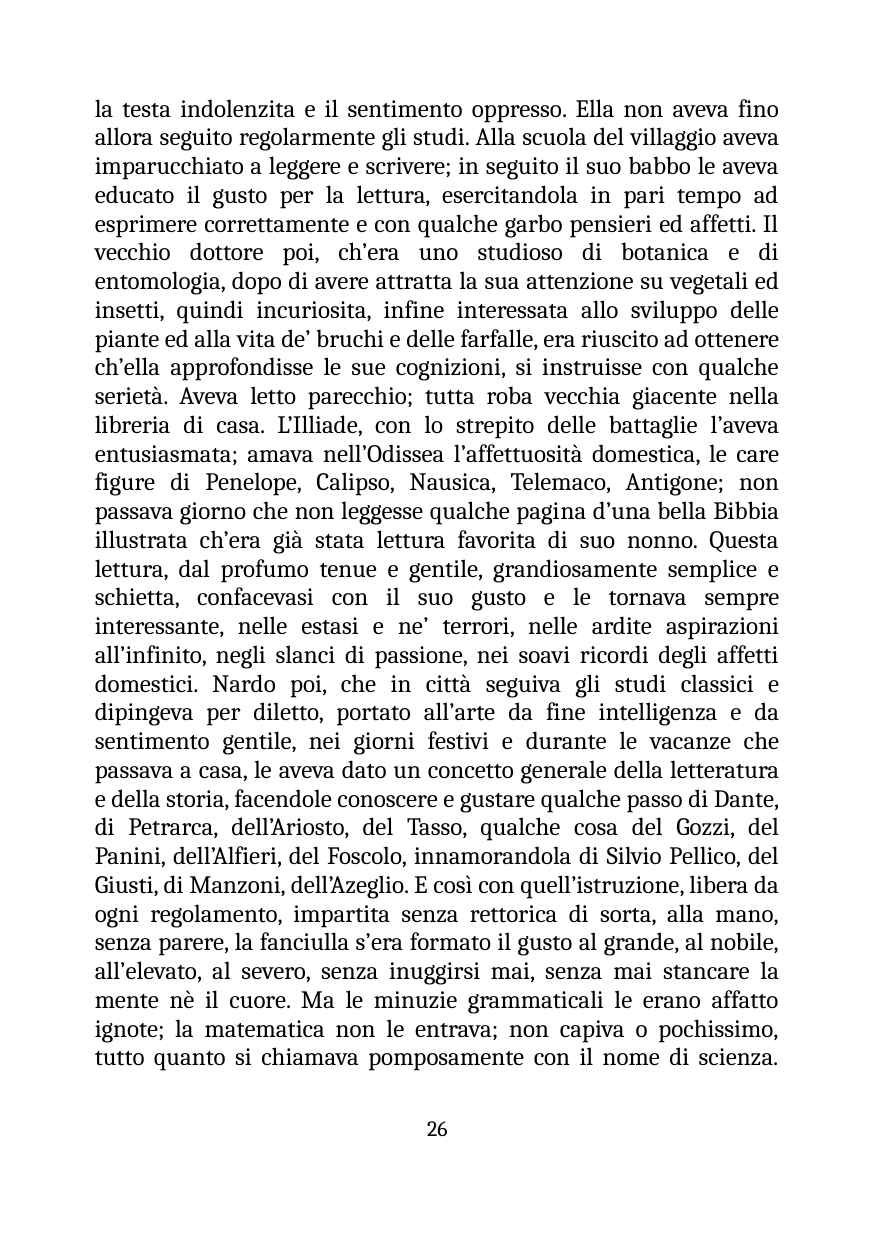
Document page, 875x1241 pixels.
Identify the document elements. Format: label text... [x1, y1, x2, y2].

text la testa indolenzita e il sentimento oppresso. Ella non aveva fino allora seguito regolarmente gli studi. Alla scuola del villaggio aveva imparucchiato a leggere e scrivere; in seguito il suo babbo le aveva educato il gusto per la lettura, esercitandola in pari tempo ad esprimere correttamente e con qualche garbo pensieri ed affetti. Il vecchio dottore poi, ch’era uno studioso di botanica e di entomologia, dopo di avere attratta la sua attenzione su vegetali ed insetti, quindi incuriosita, infine interessata allo sviluppo delle piante ed alla vita de’ bruchi e delle farfalle, era riuscito ad ottenere ch’ella approfondisse le sue cognizioni, si instruisse con qualche serietà. Aveva letto parecchio; tutta roba vecchia giacente nella libreria di casa. L’Illiade, con lo strepito delle battaglie l’aveva entusiasmata; amava nell’Odissea l’affettuosità domestica, le care figure di Penelope, Calipso, Nausica, Telemaco, Antigone; non passava giorno che non leggesse qualche pagina d’una bella Bibbia illustrata ch’era già stata lettura favorita di suo nonno. Questa lettura, dal profumo tenue e gentile, grandiosamente semplice e schietta, confacevasi con il suo gusto e le tornava sempre interessante, nelle estasi e ne’ terrori, nelle ardite aspirazioni all’infinito, negli slanci di passione, nei soavi ricordi degli affetti domestici. Nardo poi, che in città seguiva gli studi classici e dipingeva per diletto, portato all’arte da fine intelligenza e da sentimento gentile, nei giorni festivi e durante le vacanze che passava a casa, le aveva dato un concetto generale della letteratura e della storia, facendole conoscere e gustare qualche passo di Dante, di Petrarca, dell’Ariosto, del Tasso, qualche cosa del Gozzi, del Panini, dell’Alfieri, del Foscolo, innamorandola di Silvio Pellico, del Giusti, di Manzoni, dell’Azeglio. E così con quell’istruzione, libera da ogni regolamento, impartita senza rettorica di sorta, alla mano, senza parere, la fanciulla s’era formato il gusto al grande, al nobile, all’elevato, al severo, senza inuggirsi mai, senza mai stancare la mente nè il cuore. Ma le minuzie grammaticali le erano affatto ignote; la matematica non le entrava; non capiva o pochissimo, tutto quanto si chiamava pomposamente con il nome di scienza. [94, 94, 779, 1072]
